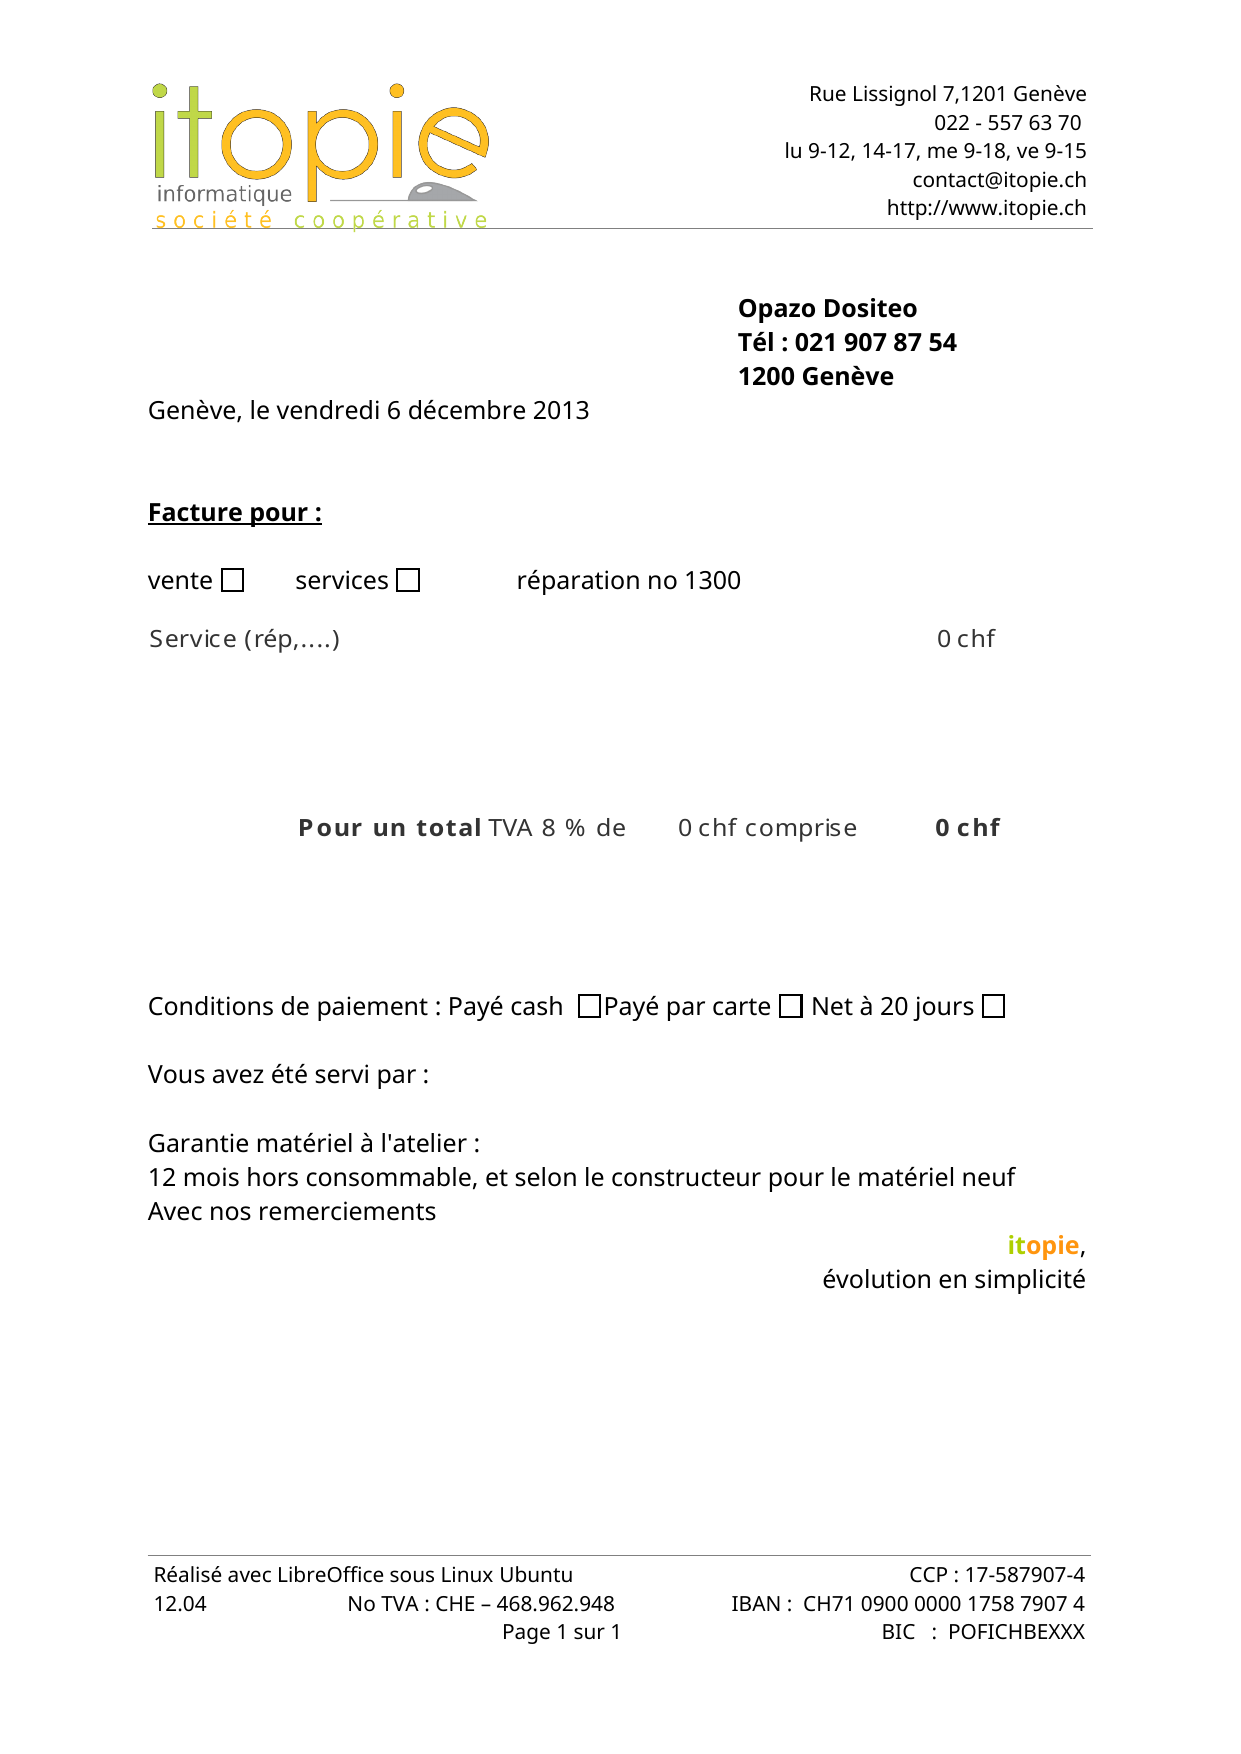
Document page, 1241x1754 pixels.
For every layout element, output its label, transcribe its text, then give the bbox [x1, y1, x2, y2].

text Tél : 021 907 87 54 [148, 324, 1093, 358]
text Facture pour : [148, 495, 1093, 529]
text Conditions de paiement : Payé cash Payé par carte Net à 20 jours [148, 989, 1093, 1023]
text 1200 Genève [148, 358, 1093, 392]
text Avec nos remerciements [148, 1193, 1093, 1227]
text vente services réparation no 1300 [148, 563, 1093, 597]
text Genève, le vendredi 6 décembre 2013 [148, 392, 1093, 427]
text évolution en simplicité [148, 1262, 1093, 1296]
text itopie, [148, 1227, 1093, 1262]
text Vous avez été servi par : [148, 1057, 1093, 1091]
picture [138, 72, 500, 244]
text Opazo Dositeo [148, 290, 1093, 324]
text 12 mois hors consommable, et selon le constructeur pour le matériel neuf [148, 1159, 1093, 1193]
text Garantie matériel à l'atelier : [148, 1125, 1093, 1159]
